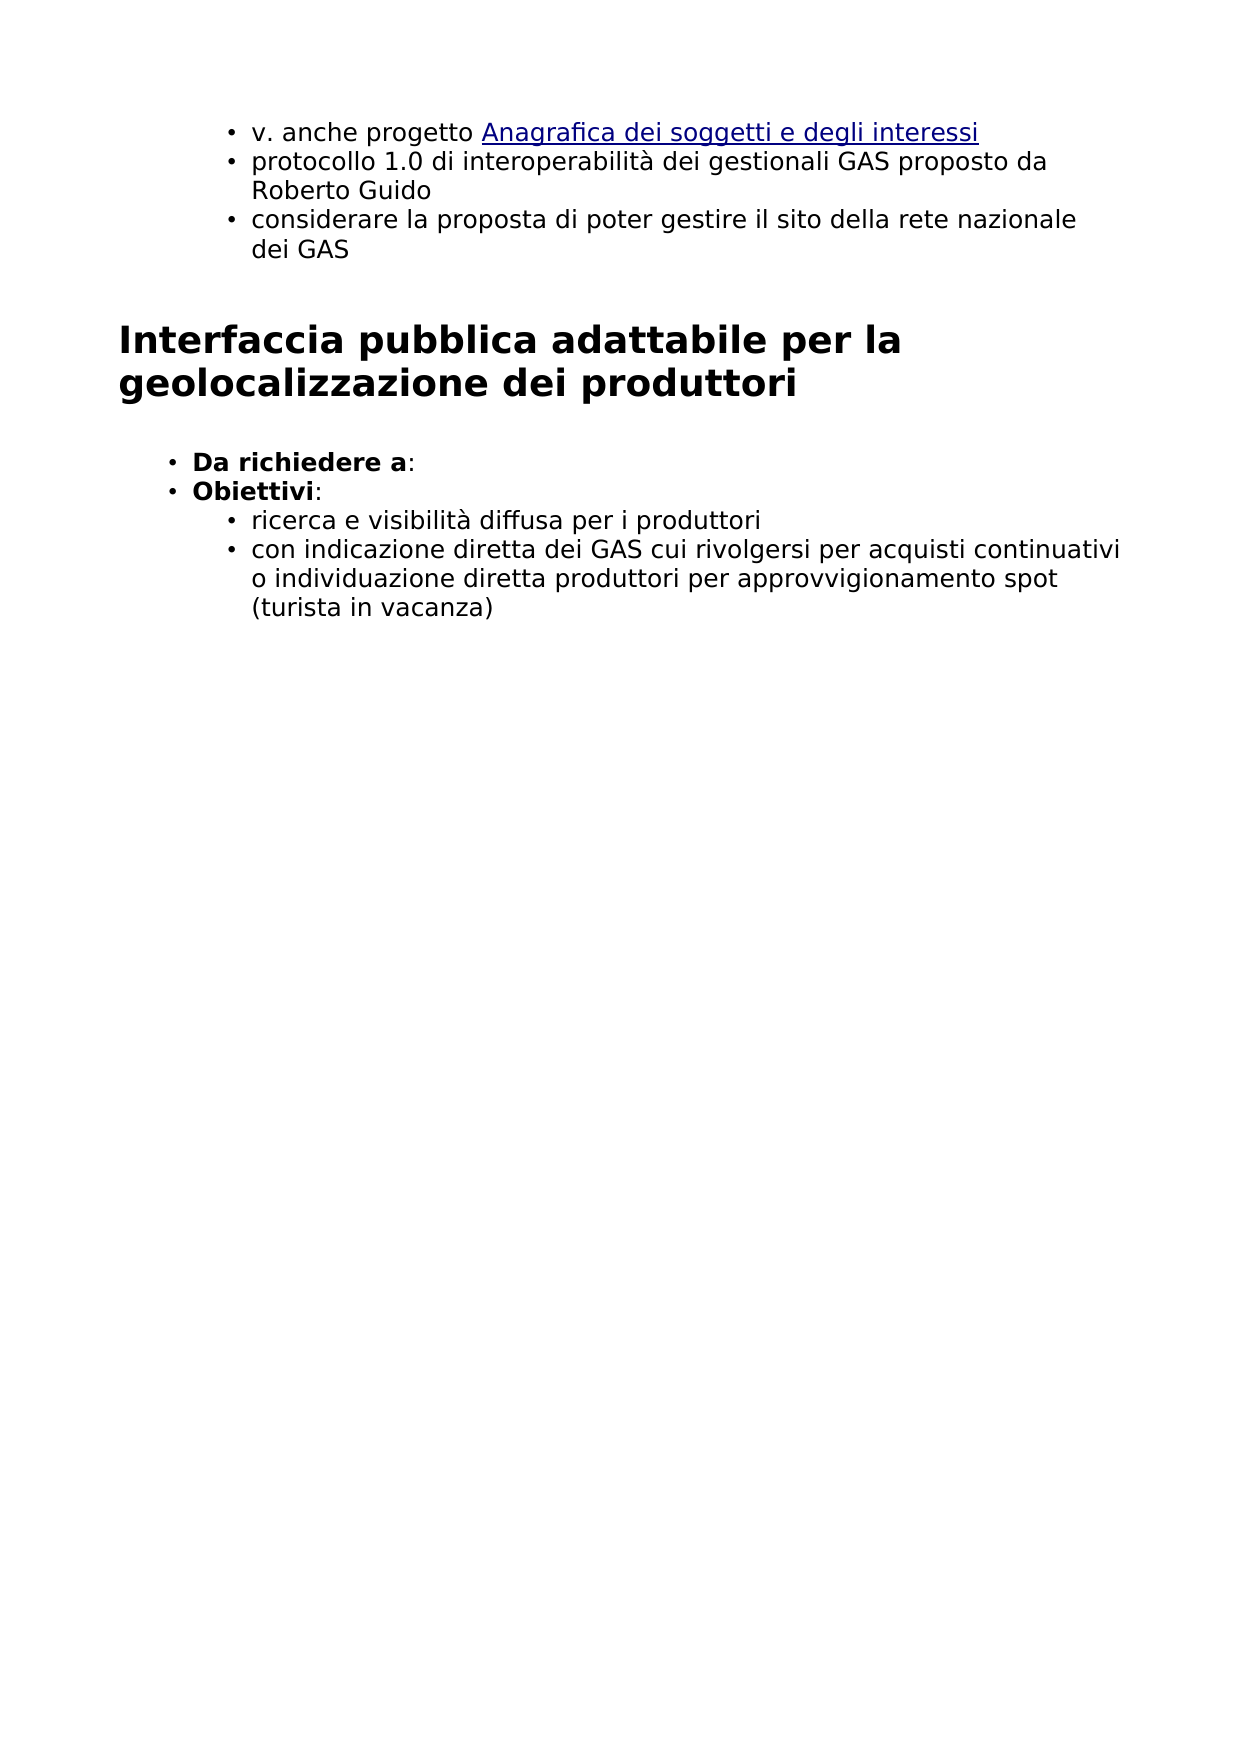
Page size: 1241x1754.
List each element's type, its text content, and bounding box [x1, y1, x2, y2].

list v. anche progetto Anagrafica dei soggetti e degli interessi [236, 118, 1122, 147]
list con indicazione diretta dei GAS cui rivolgersi per acquisti continuativi o individuazione diretta produttori per approvvigionamento spot (turista in vacanza) [236, 535, 1122, 623]
list ricerca e visibilità diffusa per i produttori [236, 506, 1122, 535]
subtitle Interfaccia pubblica adattabile per la geolocalizzazione dei produttori [118, 318, 1122, 406]
list considerare la proposta di poter gestire il sito della rete nazionale dei GAS [236, 206, 1122, 264]
list protocollo 1.0 di interoperabilità dei gestionali GAS proposto da Roberto Guido [236, 147, 1122, 206]
list Obiettivi: [177, 477, 1122, 506]
list Da richiedere a: [177, 448, 1122, 477]
